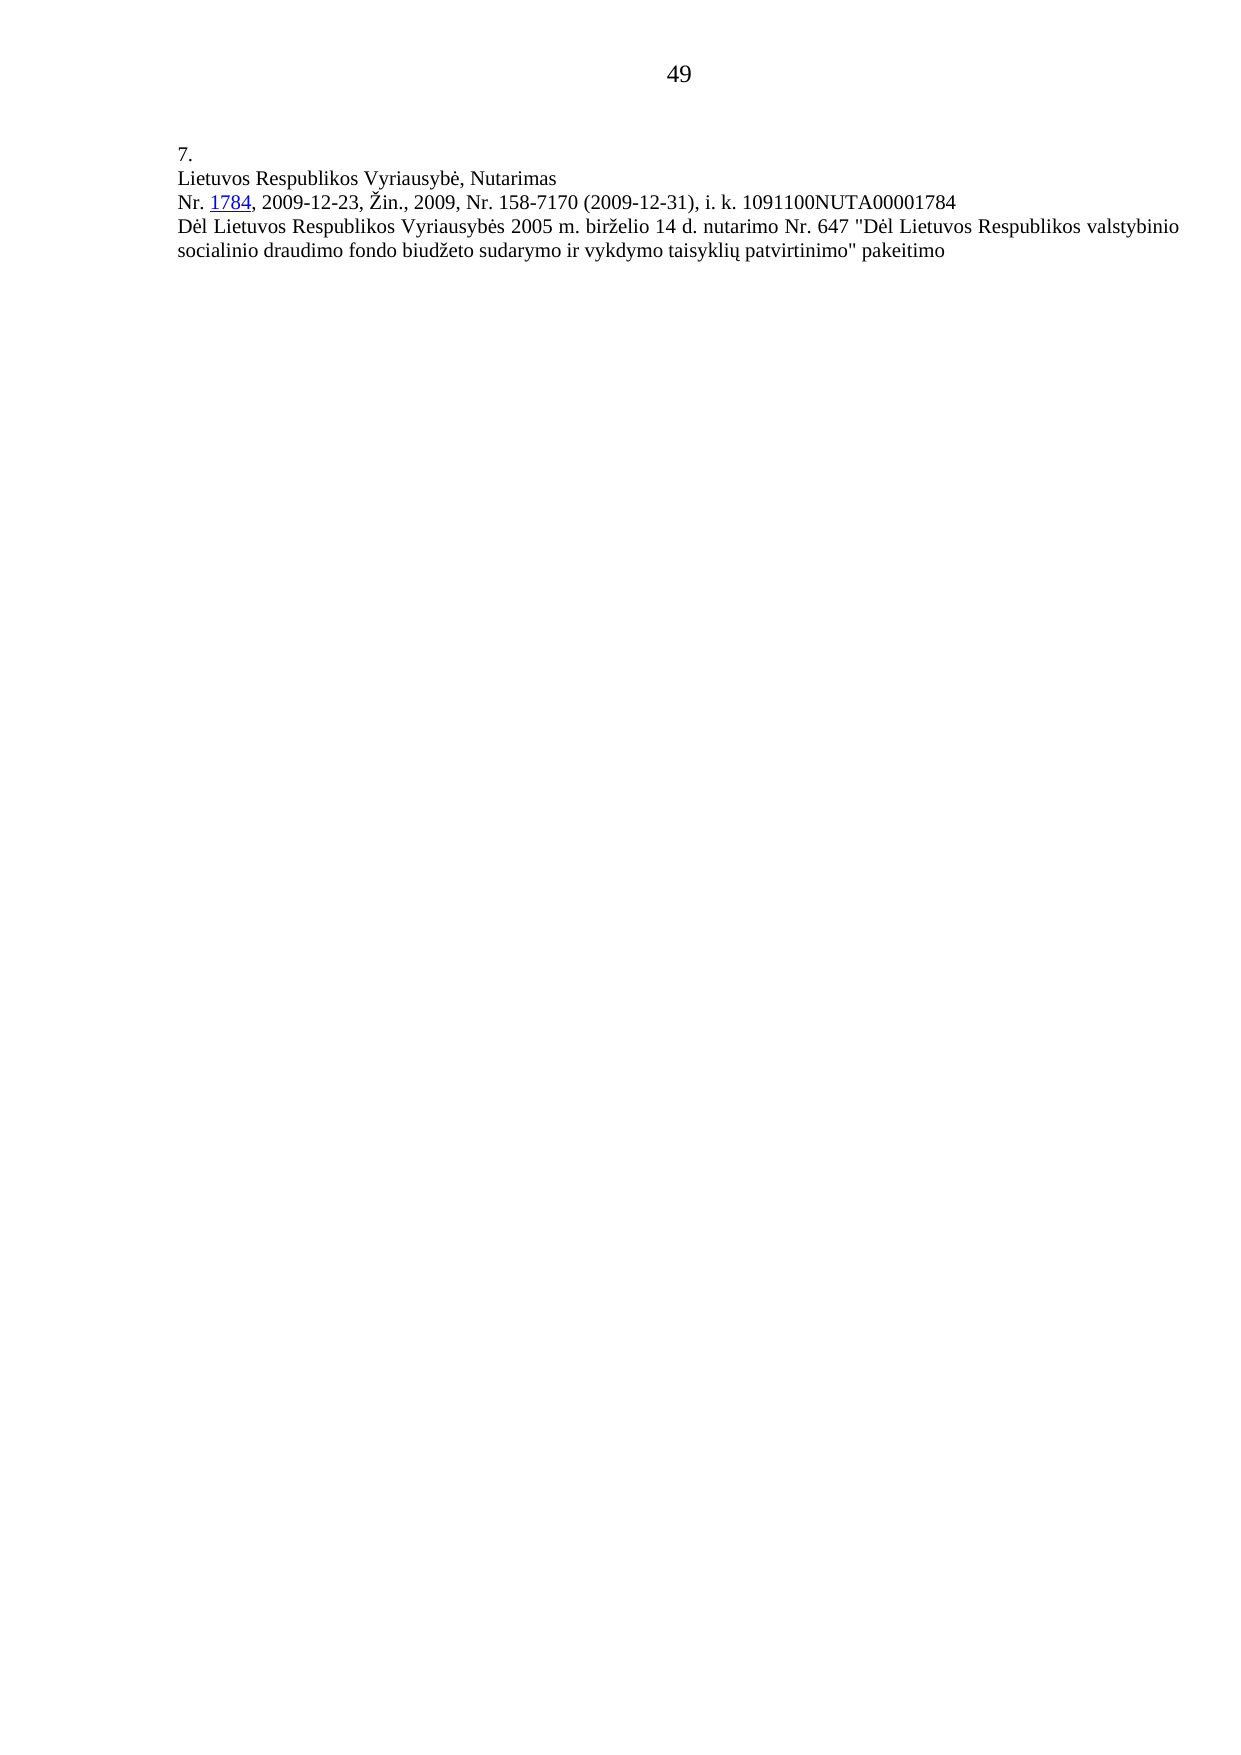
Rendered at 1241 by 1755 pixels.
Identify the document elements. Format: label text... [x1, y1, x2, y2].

text Nr. 1784, 2009-12-23, Žin., 2009, Nr. 158-7170 (2009-12-31), i. k. 1091100NUTA00001784 [177, 190, 1181, 214]
text Lietuvos Respublikos Vyriausybė, Nutarimas [177, 166, 1181, 190]
text 7. [177, 142, 1181, 166]
text Dėl Lietuvos Respublikos Vyriausybės 2005 m. birželio 14 d. nutarimo Nr. 647 "Dėl Lietuvos Respublikos valstybinio socialinio draudimo fondo biudžeto sudarymo ir vykdymo taisyklių patvirtinimo" pakeitimo [177, 214, 1181, 262]
